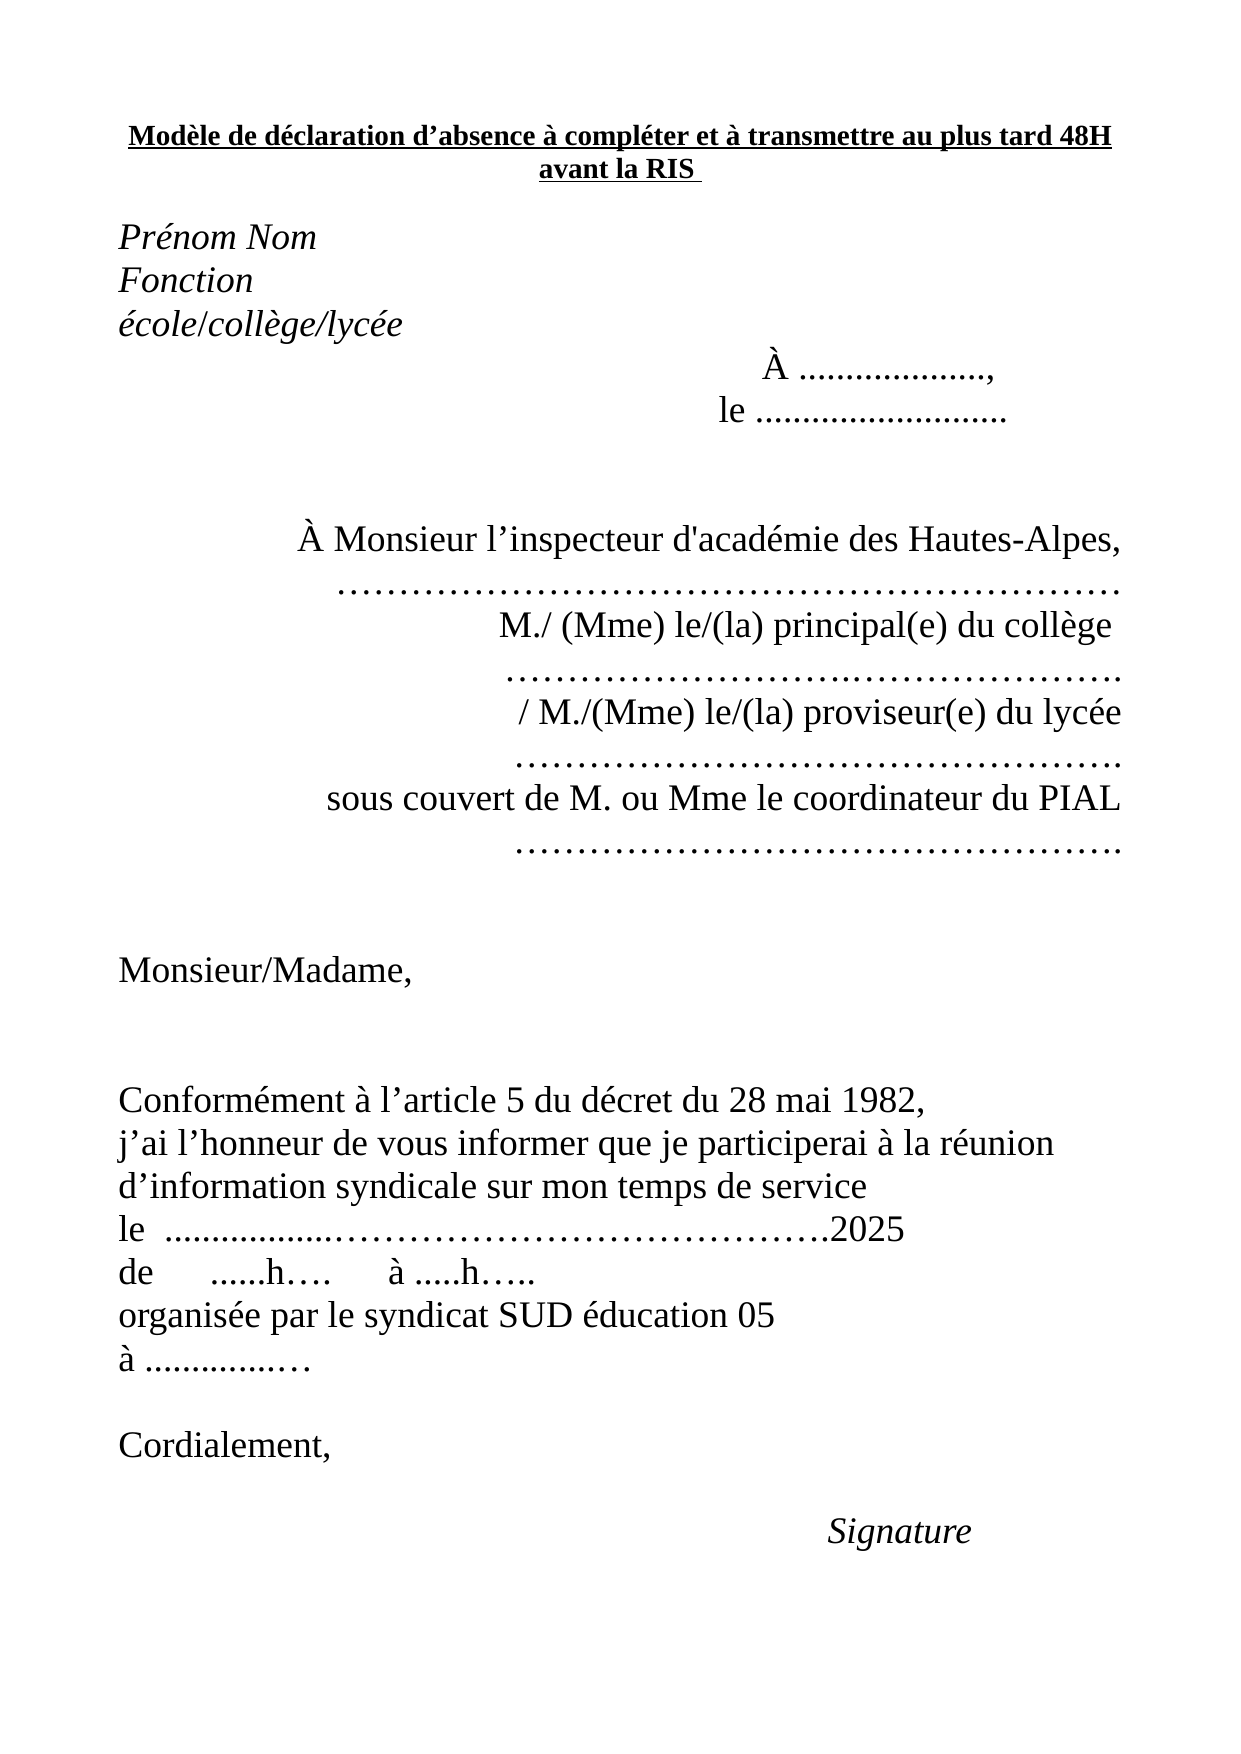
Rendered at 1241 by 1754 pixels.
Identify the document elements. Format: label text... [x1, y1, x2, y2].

text le ..................………………………………….2025 [118, 1207, 1122, 1250]
text à ..............… [118, 1336, 1122, 1379]
text école/collège/lycée [118, 301, 1122, 344]
text M./ (Mme) le/(la) principal(e) du collège [118, 603, 1122, 646]
text À ...................., le ........................... [604, 344, 1122, 430]
text …………………………………………. [118, 818, 1122, 862]
text Monsieur/Madame, [118, 948, 1122, 991]
text Modèle de déclaration d’absence à compléter et à transmettre au plus tard 48H avant la RIS [118, 118, 1122, 185]
text À Monsieur l’inspecteur d'académie des Hautes-Alpes, [118, 517, 1122, 560]
text Cordialement, [118, 1422, 1122, 1465]
text organisée par le syndicat SUD éducation 05 [118, 1293, 1122, 1336]
text …………………………………………. sous couvert de M. ou Mme le coordinateur du PIAL [118, 732, 1122, 818]
text Fonction [118, 258, 1122, 301]
text Conformément à l’article 5 du décret du 28 mai 1982, [118, 1077, 1122, 1120]
text / M./(Mme) le/(la) proviseur(e) du lycée [118, 689, 1122, 732]
text de ......h…. à .....h….. [118, 1250, 1122, 1293]
text ……………………….…………………. [118, 646, 1122, 689]
text ……………………………………………………… [118, 560, 1122, 603]
text j’ai l’honneur de vous informer que je participerai à la réunion d’information syndicale sur mon temps de service [118, 1120, 1122, 1207]
text Signature [681, 1508, 1122, 1552]
text Prénom Nom [118, 215, 1122, 258]
